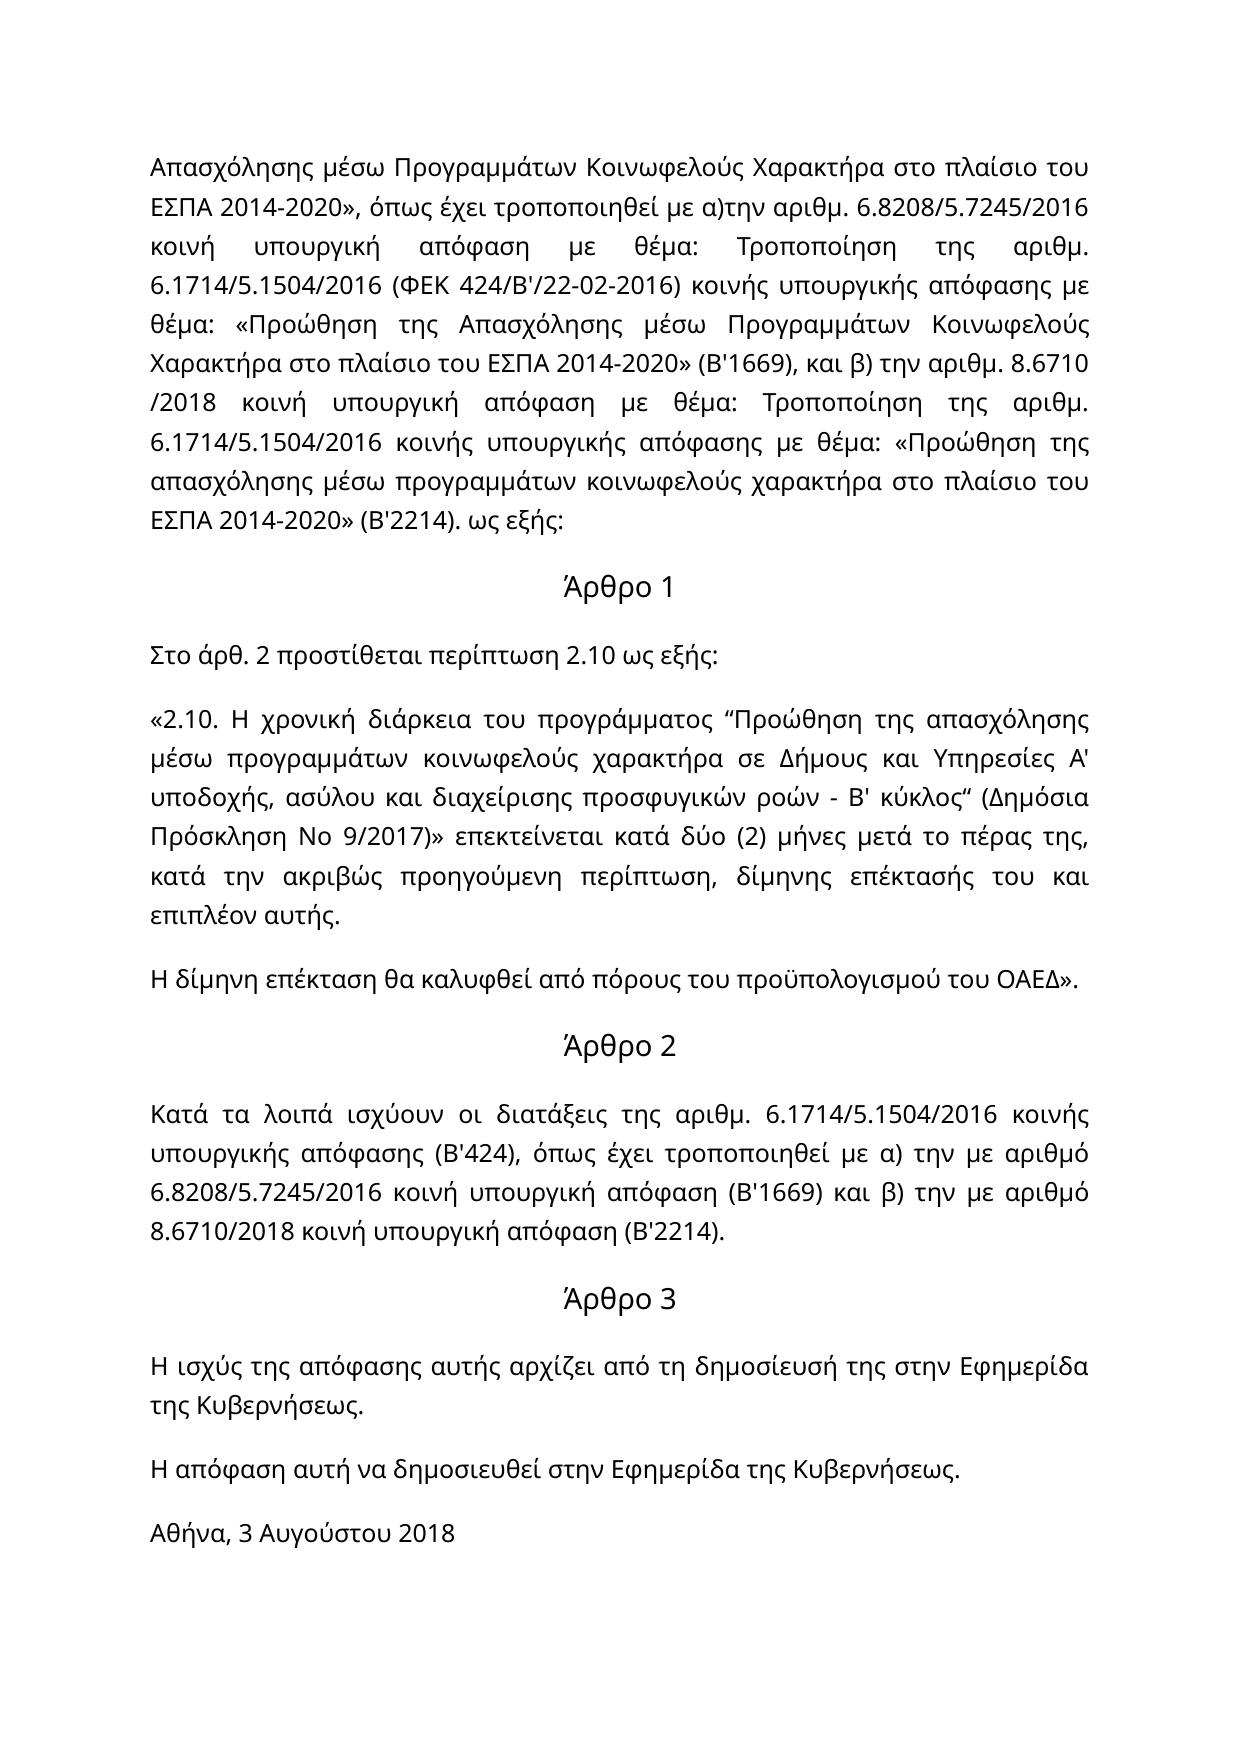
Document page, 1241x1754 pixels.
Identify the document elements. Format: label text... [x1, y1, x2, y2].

text Αθήνα, 3 Αυγούστου 2018 [150, 1516, 1090, 1550]
text Η ισχύς της απόφασης αυτής αρχίζει από τη δημοσίευσή της στην Εφημερίδα της Κυβερνήσεως. [150, 1348, 1090, 1422]
text Κατά τα λοιπά ισχύουν οι διατάξεις της αριθμ. 6.1714/5.1504/2016 κοινής υπουργικής απόφασης (Β'424), όπως έχει τροποποιηθεί με α) την με αριθμό 6.8208/5.7245/2016 κοινή υπουργική απόφαση (Β'1669) και β) την με αριθμό 8.6710/2018 κοινή υπουργική απόφαση (Β'2214). [150, 1096, 1090, 1248]
text Η απόφαση αυτή να δημοσιευθεί στην Εφημερίδα της Κυβερνήσεως. [150, 1452, 1090, 1486]
subtitle Άρθρο 2 [150, 1026, 1090, 1065]
subtitle Άρθρο 3 [150, 1278, 1090, 1318]
text «2.10. Η χρονική διάρκεια του προγράμματος “Προώθηση της απασχόλησης μέσω προγραμμάτων κοινωφελούς χαρακτήρα σε Δήμους και Υπηρεσίες Α' υποδοχής, ασύλου και διαχείρισης προσφυγικών ροών - Β' κύκλος“ (Δημόσια Πρόσκληση No 9/2017)» επεκτείνεται κατά δύο (2) μήνες μετά το πέρας της, κατά την ακριβώς προηγούμενη περίπτωση, δίμηνης επέκτασής του και επιπλέον αυτής. [150, 701, 1090, 931]
subtitle Άρθρο 1 [150, 567, 1090, 606]
text Απασχόλησης μέσω Προγραμμάτων Κοινωφελούς Χαρακτήρα στο πλαίσιο του ΕΣΠΑ 2014-2020», όπως έχει τροποποιηθεί με α)την αριθμ. 6.8208/5.7245/2016 κοινή υπουργική απόφαση με θέμα: Τροποποίηση της αριθμ. 6.1714/5.1504/2016 (ΦΕΚ 424/Β'/22-02-2016) κοινής υπουργικής απόφασης με θέμα: «Προώθηση της Απασχόλησης μέσω Προγραμμάτων Κοινωφελούς Χαρακτήρα στο πλαίσιο του ΕΣΠΑ 2014-2020» (Β'1669), και β) την αριθμ. 8.6710 /2018 κοινή υπουργική απόφαση με θέμα: Τροποποίηση της αριθμ. 6.1714/5.1504/2016 κοινής υπουργικής απόφασης με θέμα: «Προώθηση της απασχόλησης μέσω προγραμμάτων κοινωφελούς χαρακτήρα στο πλαίσιο του ΕΣΠΑ 2014-2020» (Β'2214). ως εξής: [150, 150, 1090, 537]
text Η δίμηνη επέκταση θα καλυφθεί από πόρους του προϋπολογισμού του ΟΑΕΔ». [150, 961, 1090, 996]
text Στο άρθ. 2 προστίθεται περίπτωση 2.10 ως εξής: [150, 637, 1090, 671]
